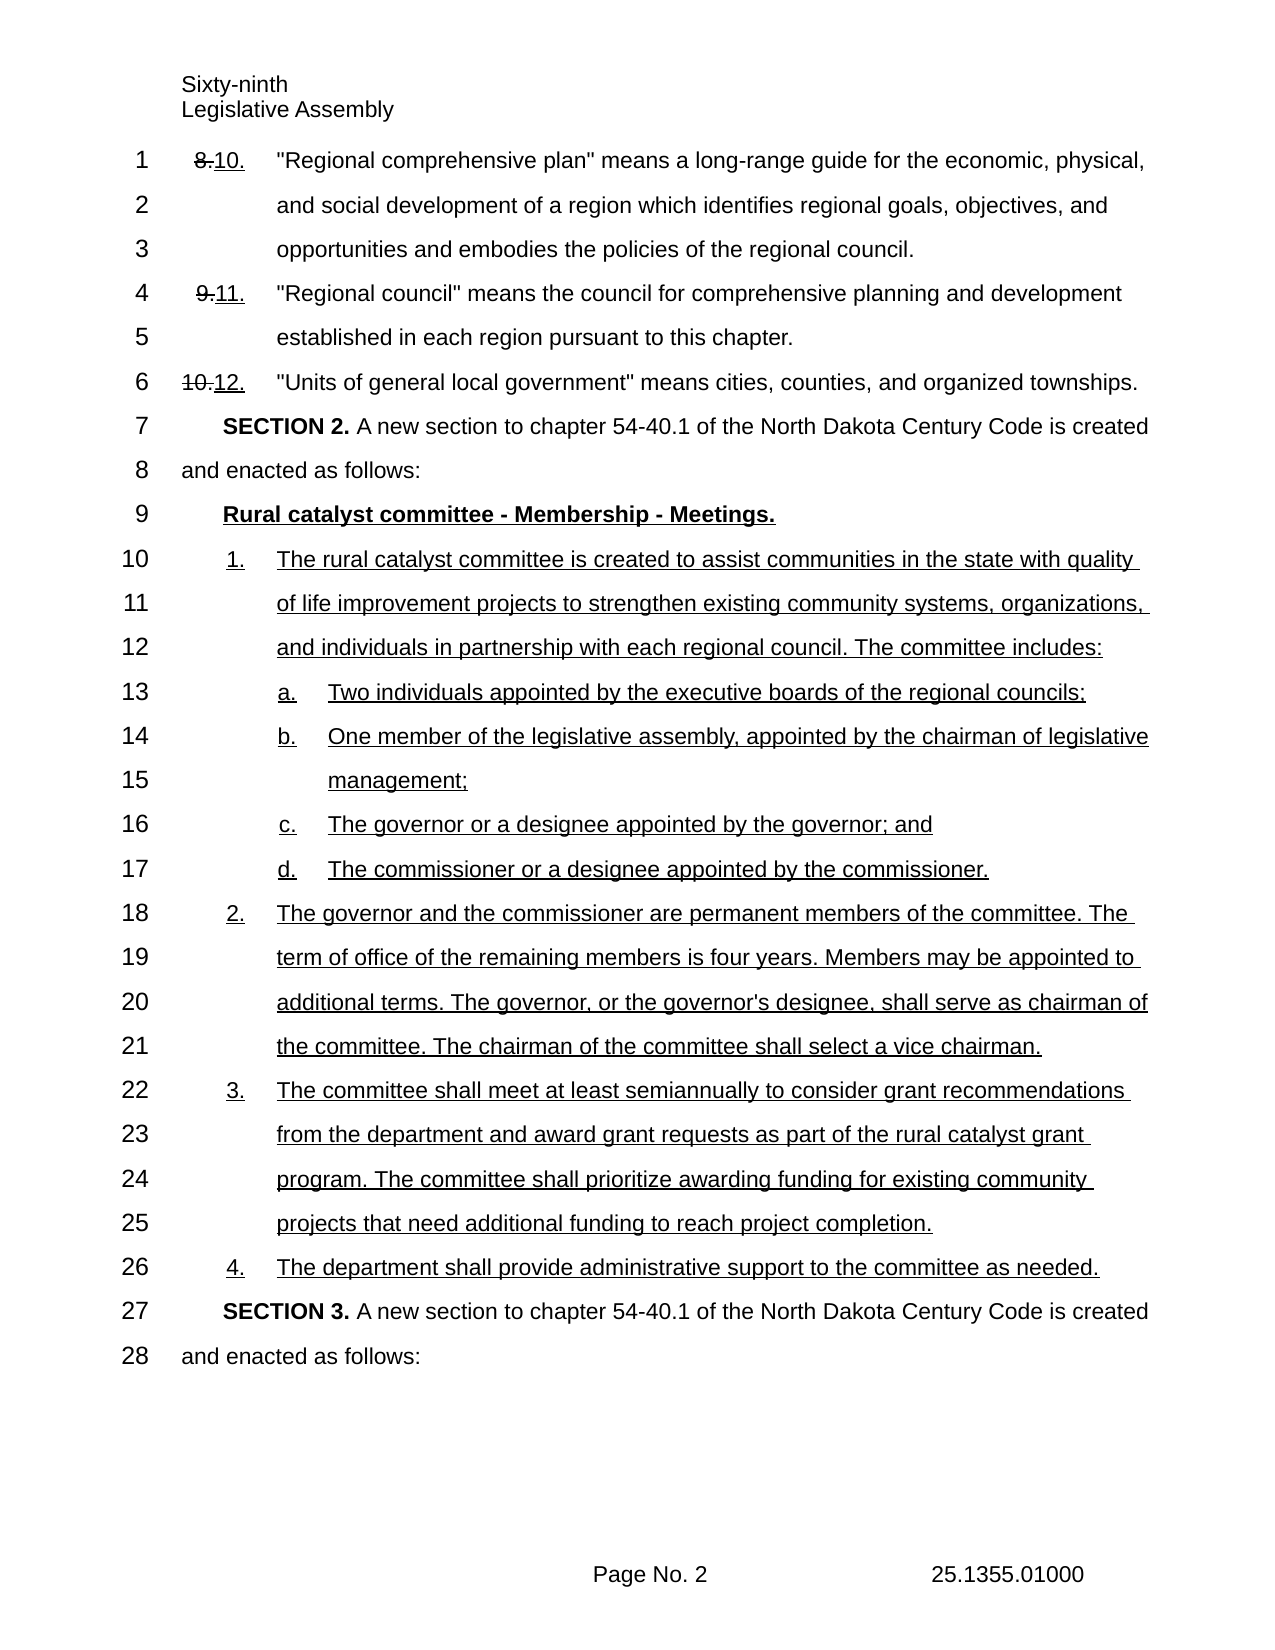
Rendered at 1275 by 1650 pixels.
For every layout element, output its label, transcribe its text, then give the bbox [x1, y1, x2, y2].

text 2. The governor and the commissioner are permanent members of the committee. The term of office of the remaining members is four years. Members may be appointed to additional terms. The governor, or the governor's designee, shall serve as chairman of the committee. The chairman of the committee shall select a vice chairman. [181, 886, 1154, 1063]
text SECTION 3. A new section to chapter 54‑40.1 of the North Dakota Century Code is created and enacted as follows: [181, 1284, 1154, 1373]
subtitle Rural catalyst committee - Membership - Meetings. [181, 487, 1154, 532]
text d. The commissioner or a designee appointed by the commissioner. [181, 842, 1154, 886]
text a. Two individuals appointed by the executive boards of the regional councils; [181, 664, 1154, 709]
text 4. The department shall provide administrative support to the committee as needed. [181, 1240, 1154, 1284]
text c. The governor or a designee appointed by the governor; and [181, 797, 1154, 842]
text 8.10. "Regional comprehensive plan" means a long‑range guide for the economic, physical, and social development of a region which identifies regional goals, objectives, and opportunities and embodies the policies of the regional council. [181, 133, 1154, 266]
text 9.11. "Regional council" means the council for comprehensive planning and development established in each region pursuant to this chapter. [181, 266, 1154, 355]
text 10.12. "Units of general local government" means cities, counties, and organized townships. [181, 355, 1154, 399]
text 3. The committee shall meet at least semiannually to consider grant recommendations from the department and award grant requests as part of the rural catalyst grant program. The committee shall prioritize awarding funding for existing community projects that need additional funding to reach project completion. [181, 1063, 1154, 1240]
text b. One member of the legislative assembly, appointed by the chairman of legislative management; [181, 709, 1154, 797]
text SECTION 2. A new section to chapter 54‑40.1 of the North Dakota Century Code is created and enacted as follows: [181, 399, 1154, 487]
text 1. The rural catalyst committee is created to assist communities in the state with quality of life improvement projects to strengthen existing community systems, organizations, and individuals in partnership with each regional council. The committee includes: [181, 532, 1154, 664]
